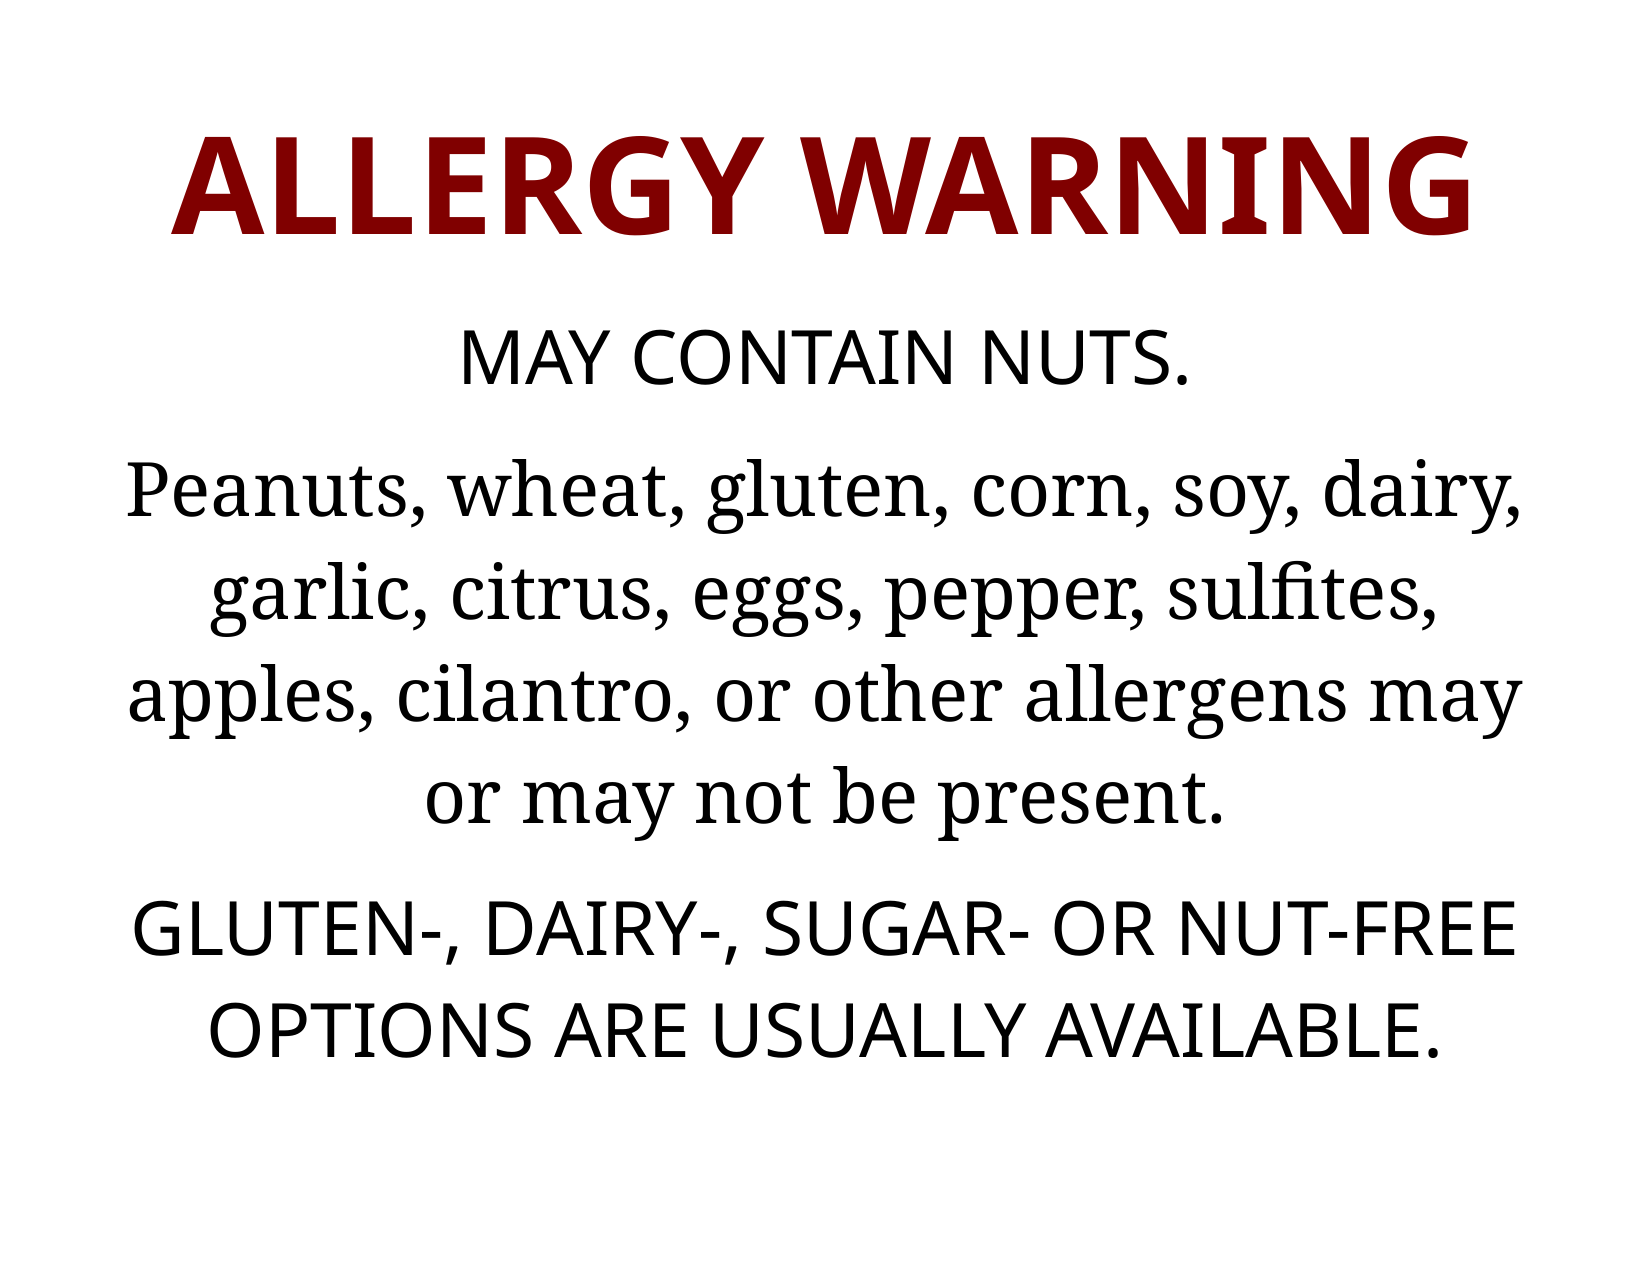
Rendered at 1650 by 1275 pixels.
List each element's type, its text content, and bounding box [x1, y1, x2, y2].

text ALLERGY WARNING [90, 90, 1560, 274]
text Peanuts, wheat, gluten, corn, soy, dairy, garlic, citrus, eggs, pepper, sulfites, apples, cilantro, or other allergens may or may not be present. [90, 437, 1560, 845]
text MAY CONTAIN NUTS. [90, 304, 1560, 407]
text GLUTEN-, DAIRY-, SUGAR- OR NUT-FREE OPTIONS ARE USUALLY AVAILABLE. [90, 875, 1560, 1080]
